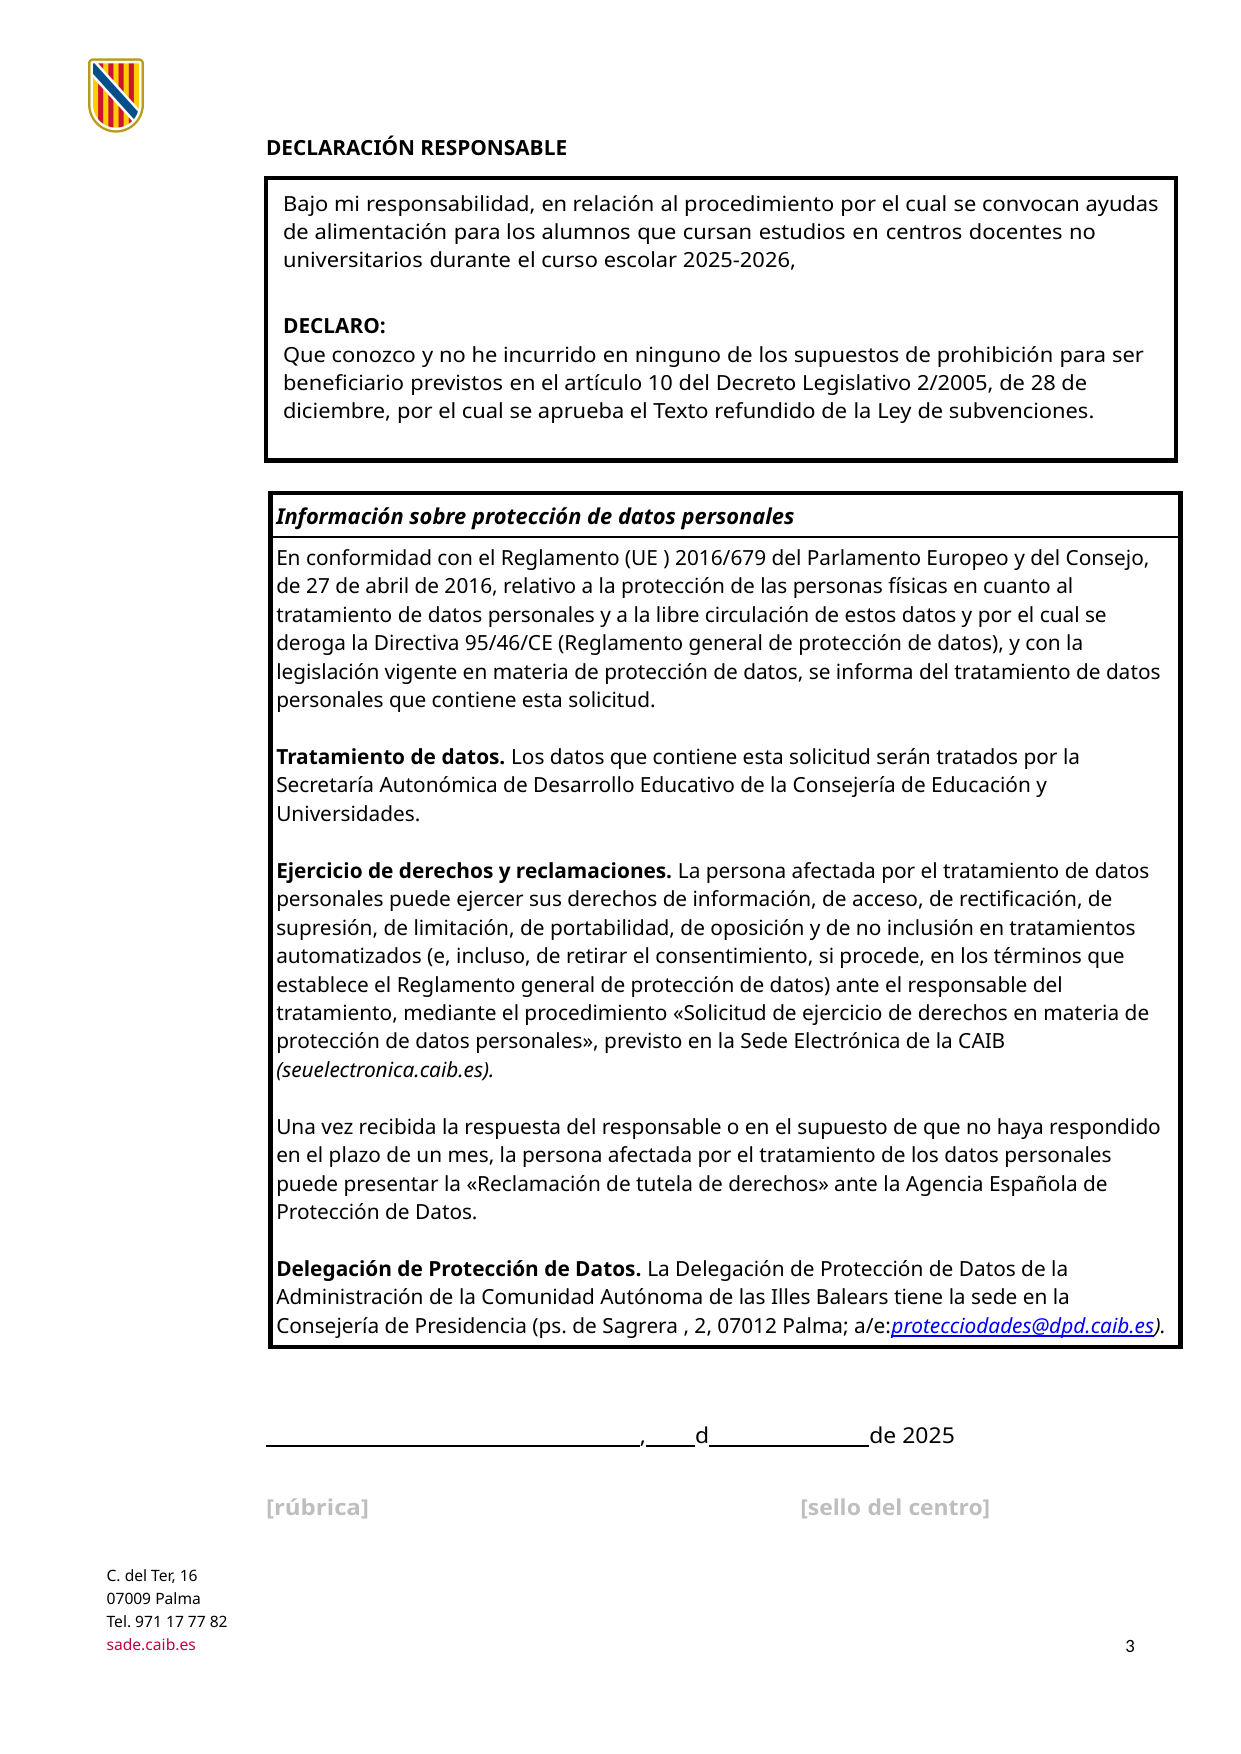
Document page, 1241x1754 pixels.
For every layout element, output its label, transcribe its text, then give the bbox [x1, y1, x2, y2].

text DECLARACIÓN RESPONSABLE [266, 133, 1152, 161]
picture [70, 30, 162, 161]
text [rúbrica] [sello del centro] [266, 1492, 1152, 1522]
table_header Información sobre protección de datos personales [273, 495, 1178, 536]
table_cell En conformidad con el Reglamento (UE ) 2016/679 del Parlamento Europeo y del Consejo, de 27 de abril de 2016, relativo a la protección de las personas físicas en cuanto al tratamiento de datos personales y a la libre circulación de estos datos y por el cual se deroga la Directiva 95/46/CE (Reglamento general de protección de datos), y con la legislación vigente en materia de protección de datos, se informa del tratamiento de datos personales que contiene esta solicitud. Tratamiento de datos. Los datos que contiene esta solicitud serán tratados por la Secretaría Autonómica de Desarrollo Educativo de la Consejería de Educación y Universidades. Ejercicio de derechos y reclamaciones. La persona afectada por el tratamiento de datos personales puede ejercer sus derechos de información, de acceso, de rectificación, de supresión, de limitación, de portabilidad, de oposición y de no inclusión en tratamientos automatizados (e, incluso, de retirar el consentimiento, si procede, en los términos que establece el Reglamento general de protección de datos) ante el responsable del tratamiento, mediante el procedimiento «Solicitud de ejercicio de derechos en materia de protección de datos personales», previsto en la Sede Electrónica de la CAIB (seuelectronica.caib.es). Una vez recibida la respuesta del responsable o en el supuesto de que no haya respondido en el plazo de un mes, la persona afectada por el tratamiento de los datos personales puede presentar la «Reclamación de tutela de derechos» ante la Agencia Española de Protección de Datos. Delegación de Protección de Datos. La Delegación de Protección de Datos de la Administración de la Comunidad Autónoma de las Illes Balears tiene la sede en la Consejería de Presidencia (ps. de Sagrera , 2, 07012 Palma; a/e:protecciodades@dpd.caib.es). [273, 538, 1178, 1345]
table_header Bajo mi responsabilidad, en relación al procedimiento por el cual se convocan ayudas de alimentación para los alumnos que cursan estudios en centros docentes no universitarios durante el curso escolar 2025-2026, DECLARO: Que conozco y no he incurrido en ninguno de los supuestos de prohibición para ser beneficiario previstos en el artículo 10 del Decreto Legislativo 2/2005, de 28 de diciembre, por el cual se aprueba el Texto refundido de la Ley de subvenciones. [268, 180, 1174, 458]
text , d de 2025 [266, 1420, 1152, 1449]
